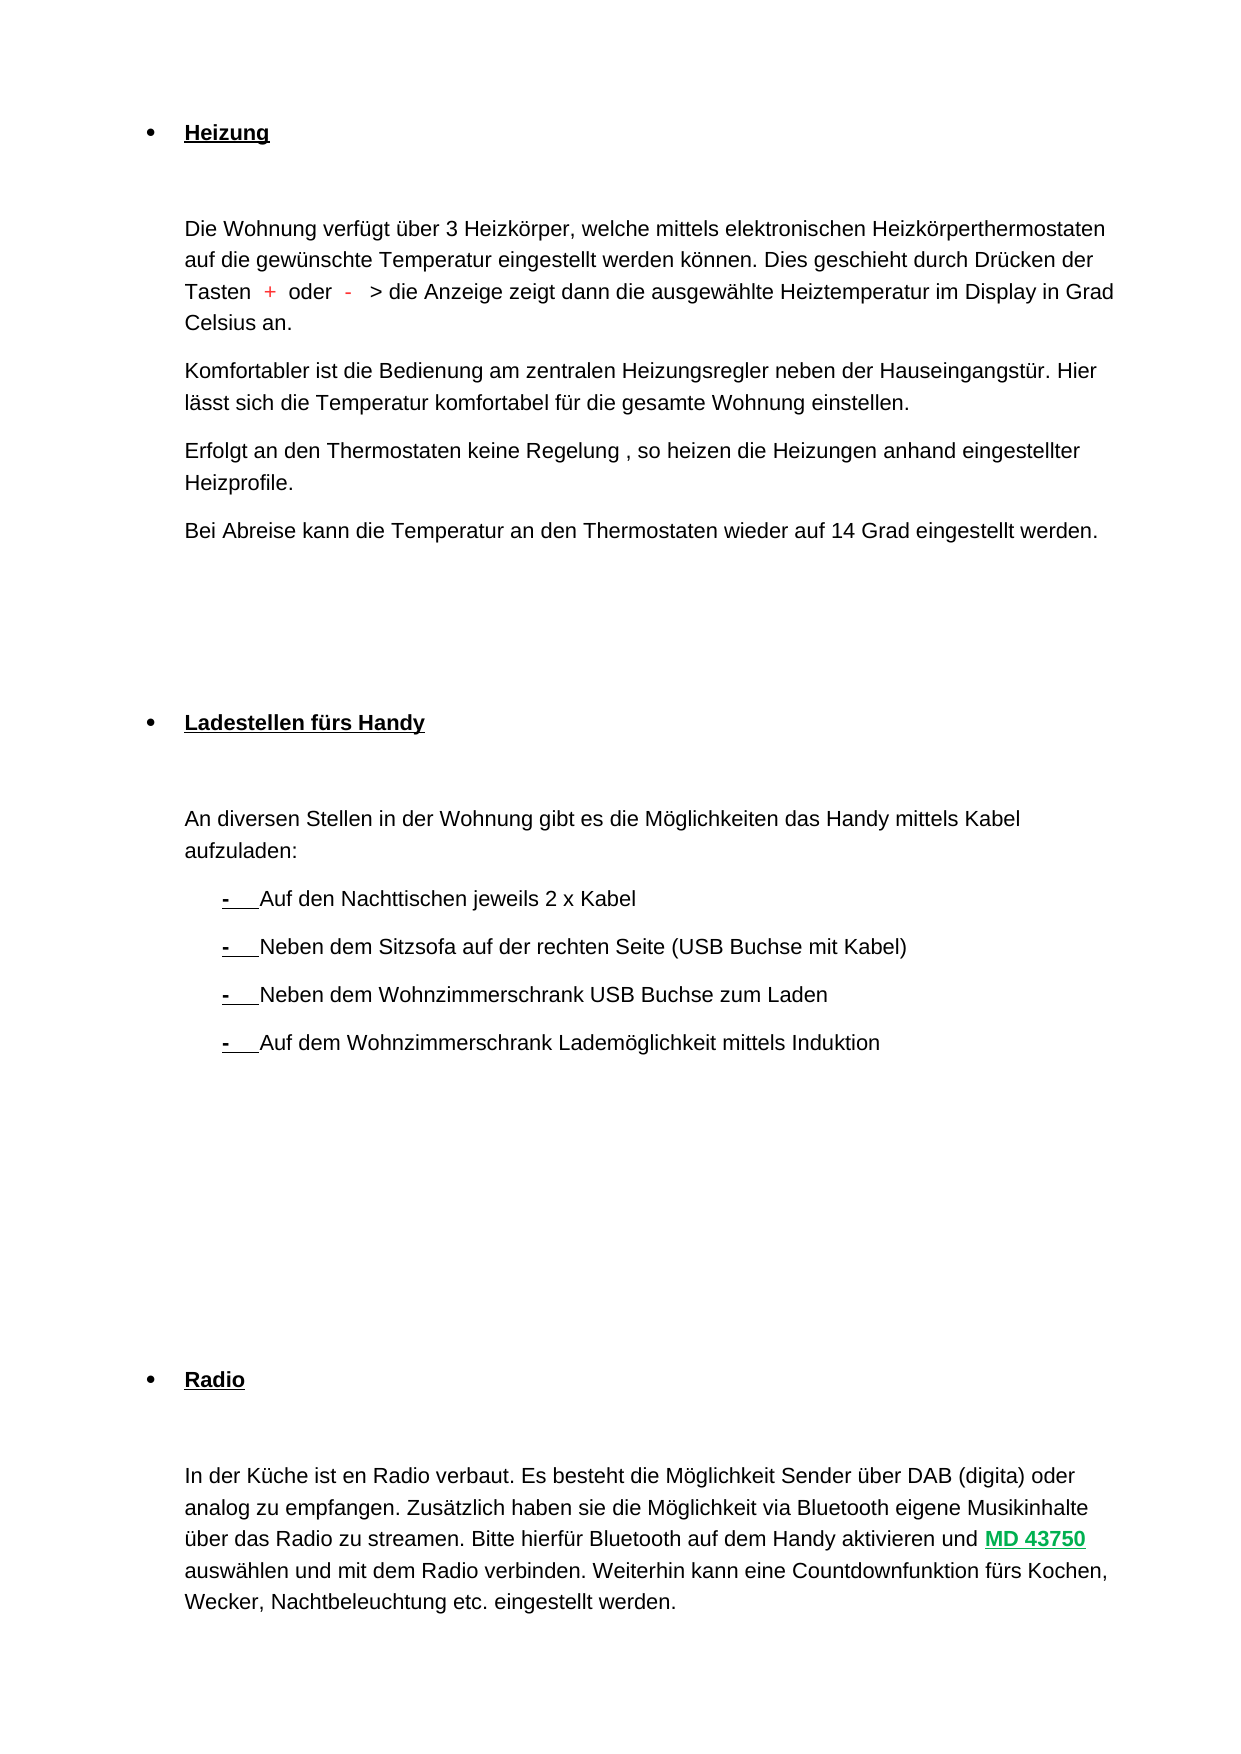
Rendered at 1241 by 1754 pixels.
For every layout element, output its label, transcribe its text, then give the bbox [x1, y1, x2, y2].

list Auf den Nachttischen jeweils 2 x Kabel [222, 886, 1131, 911]
list Komfortabler ist die Bedienung am zentralen Heizungsregler neben der Hauseingangstür. Hier lässt sich die Temperatur komfortabel für die gesamte Wohnung einstellen. [184, 358, 1131, 415]
list Neben dem Sitzsofa auf der rechten Seite (USB Buchse mit Kabel) [222, 934, 1131, 959]
list Erfolgt an den Thermostaten keine Regelung , so heizen die Heizungen anhand eingestellter Heizprofile. [184, 438, 1131, 494]
list Die Wohnung verfügt über 3 Heizkörper, welche mittels elektronischen Heizkörperthermostaten auf die gewünschte Temperatur eingestellt werden können. Dies geschieht durch Drücken der Tasten + oder - > die Anzeige zeigt dann die ausgewählte Heiztemperatur im Display in Grad Celsius an. [184, 216, 1131, 335]
list Ladestellen fürs Handy [147, 710, 1131, 735]
list Radio [147, 1367, 1131, 1392]
list Auf dem Wohnzimmerschrank Lademöglichkeit mittels Induktion [222, 1030, 1131, 1055]
list In der Küche ist en Radio verbaut. Es besteht die Möglichkeit Sender über DAB (digita) oder analog zu empfangen. Zusätzlich haben sie die Möglichkeit via Bluetooth eigene Musikinhalte über das Radio zu streamen. Bitte hierfür Bluetooth auf dem Handy aktivieren und MD 43750 auswählen und mit dem Radio verbinden. Weiterhin kann eine Countdownfunktion fürs Kochen, Wecker, Nachtbeleuchtung etc. eingestellt werden. [184, 1463, 1131, 1614]
list An diversen Stellen in der Wohnung gibt es die Möglichkeiten das Handy mittels Kabel aufzuladen: [184, 806, 1131, 863]
list Heizung [147, 119, 1131, 145]
list Bei Abreise kann die Temperatur an den Thermostaten wieder auf 14 Grad eingestellt werden. [184, 517, 1131, 543]
list Neben dem Wohnzimmerschrank USB Buchse zum Laden [222, 982, 1131, 1007]
